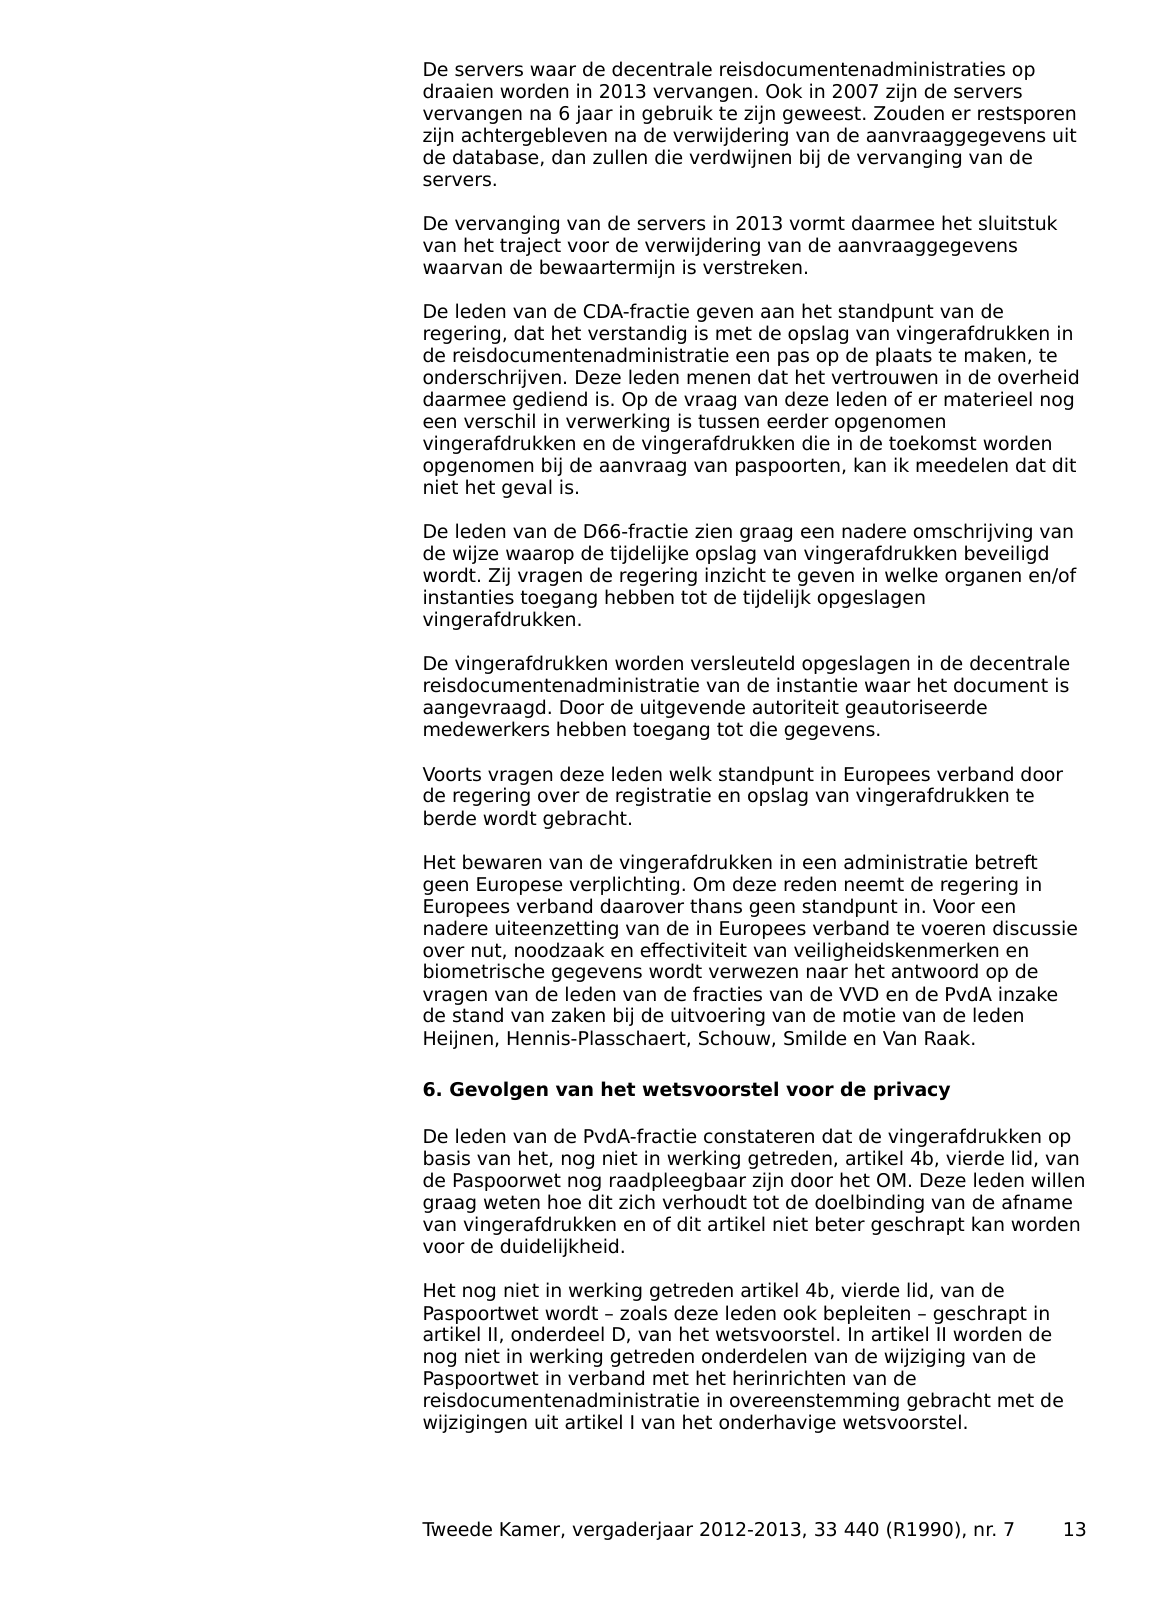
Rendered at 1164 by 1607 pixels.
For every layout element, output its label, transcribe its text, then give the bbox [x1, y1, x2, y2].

subtitle 6. Gevolgen van het wetsvoorstel voor de privacy [422, 1079, 1087, 1101]
text De vingerafdrukken worden versleuteld opgeslagen in de decentrale reisdocumentenadministratie van de instantie waar het document is aangevraagd. Door de uitgevende autoriteit geautoriseerde medewerkers hebben toegang tot die gegevens. [422, 653, 1087, 741]
text De leden van de PvdA-fractie constateren dat de vingerafdrukken op basis van het, nog niet in werking getreden, artikel 4b, vierde lid, van de Paspoorwet nog raadpleegbaar zijn door het OM. Deze leden willen graag weten hoe dit zich verhoudt tot de doelbinding van de afname van vingerafdrukken en of dit artikel niet beter geschrapt kan worden voor de duidelijkheid. [422, 1126, 1087, 1258]
text De vervanging van de servers in 2013 vormt daarmee het sluitstuk van het traject voor de verwijdering van de aanvraaggegevens waarvan de bewaartermijn is verstreken. [422, 213, 1087, 279]
text Het nog niet in werking getreden artikel 4b, vierde lid, van de Paspoortwet wordt – zoals deze leden ook bepleiten – geschrapt in artikel II, onderdeel D, van het wetsvoorstel. In artikel II worden de nog niet in werking getreden onderdelen van de wijziging van de Paspoortwet in verband met het herinrichten van de reisdocumentenadministratie in overeenstemming gebracht met de wijzigingen uit artikel I van het onderhavige wetsvoorstel. [422, 1280, 1087, 1434]
text Voorts vragen deze leden welk standpunt in Europees verband door de regering over de registratie en opslag van vingerafdrukken te berde wordt gebracht. [422, 763, 1087, 829]
text De servers waar de decentrale reisdocumentenadministraties op draaien worden in 2013 vervangen. Ook in 2007 zijn de servers vervangen na 6 jaar in gebruik te zijn geweest. Zouden er restsporen zijn achtergebleven na de verwijdering van de aanvraaggegevens uit de database, dan zullen die verdwijnen bij de vervanging van de servers. [422, 59, 1087, 191]
text De leden van de CDA-fractie geven aan het standpunt van de regering, dat het verstandig is met de opslag van vingerafdrukken in de reisdocumentenadministratie een pas op de plaats te maken, te onderschrijven. Deze leden menen dat het vertrouwen in de overheid daarmee gediend is. Op de vraag van deze leden of er materieel nog een verschil in verwerking is tussen eerder opgenomen vingerafdrukken en de vingerafdrukken die in de toekomst worden opgenomen bij de aanvraag van paspoorten, kan ik meedelen dat dit niet het geval is. [422, 301, 1087, 499]
text Het bewaren van de vingerafdrukken in een administratie betreft geen Europese verplichting. Om deze reden neemt de regering in Europees verband daarover thans geen standpunt in. Voor een nadere uiteenzetting van de in Europees verband te voeren discussie over nut, noodzaak en effectiviteit van veiligheidskenmerken en biometrische gegevens wordt verwezen naar het antwoord op de vragen van de leden van de fracties van de VVD en de PvdA inzake de stand van zaken bij de uitvoering van de motie van de leden Heijnen, Hennis-Plasschaert, Schouw, Smilde en Van Raak. [422, 852, 1087, 1049]
text De leden van de D66-fractie zien graag een nadere omschrijving van de wijze waarop de tijdelijke opslag van vingerafdrukken beveiligd wordt. Zij vragen de regering inzicht te geven in welke organen en/of instanties toegang hebben tot de tijdelijk opgeslagen vingerafdrukken. [422, 521, 1087, 631]
